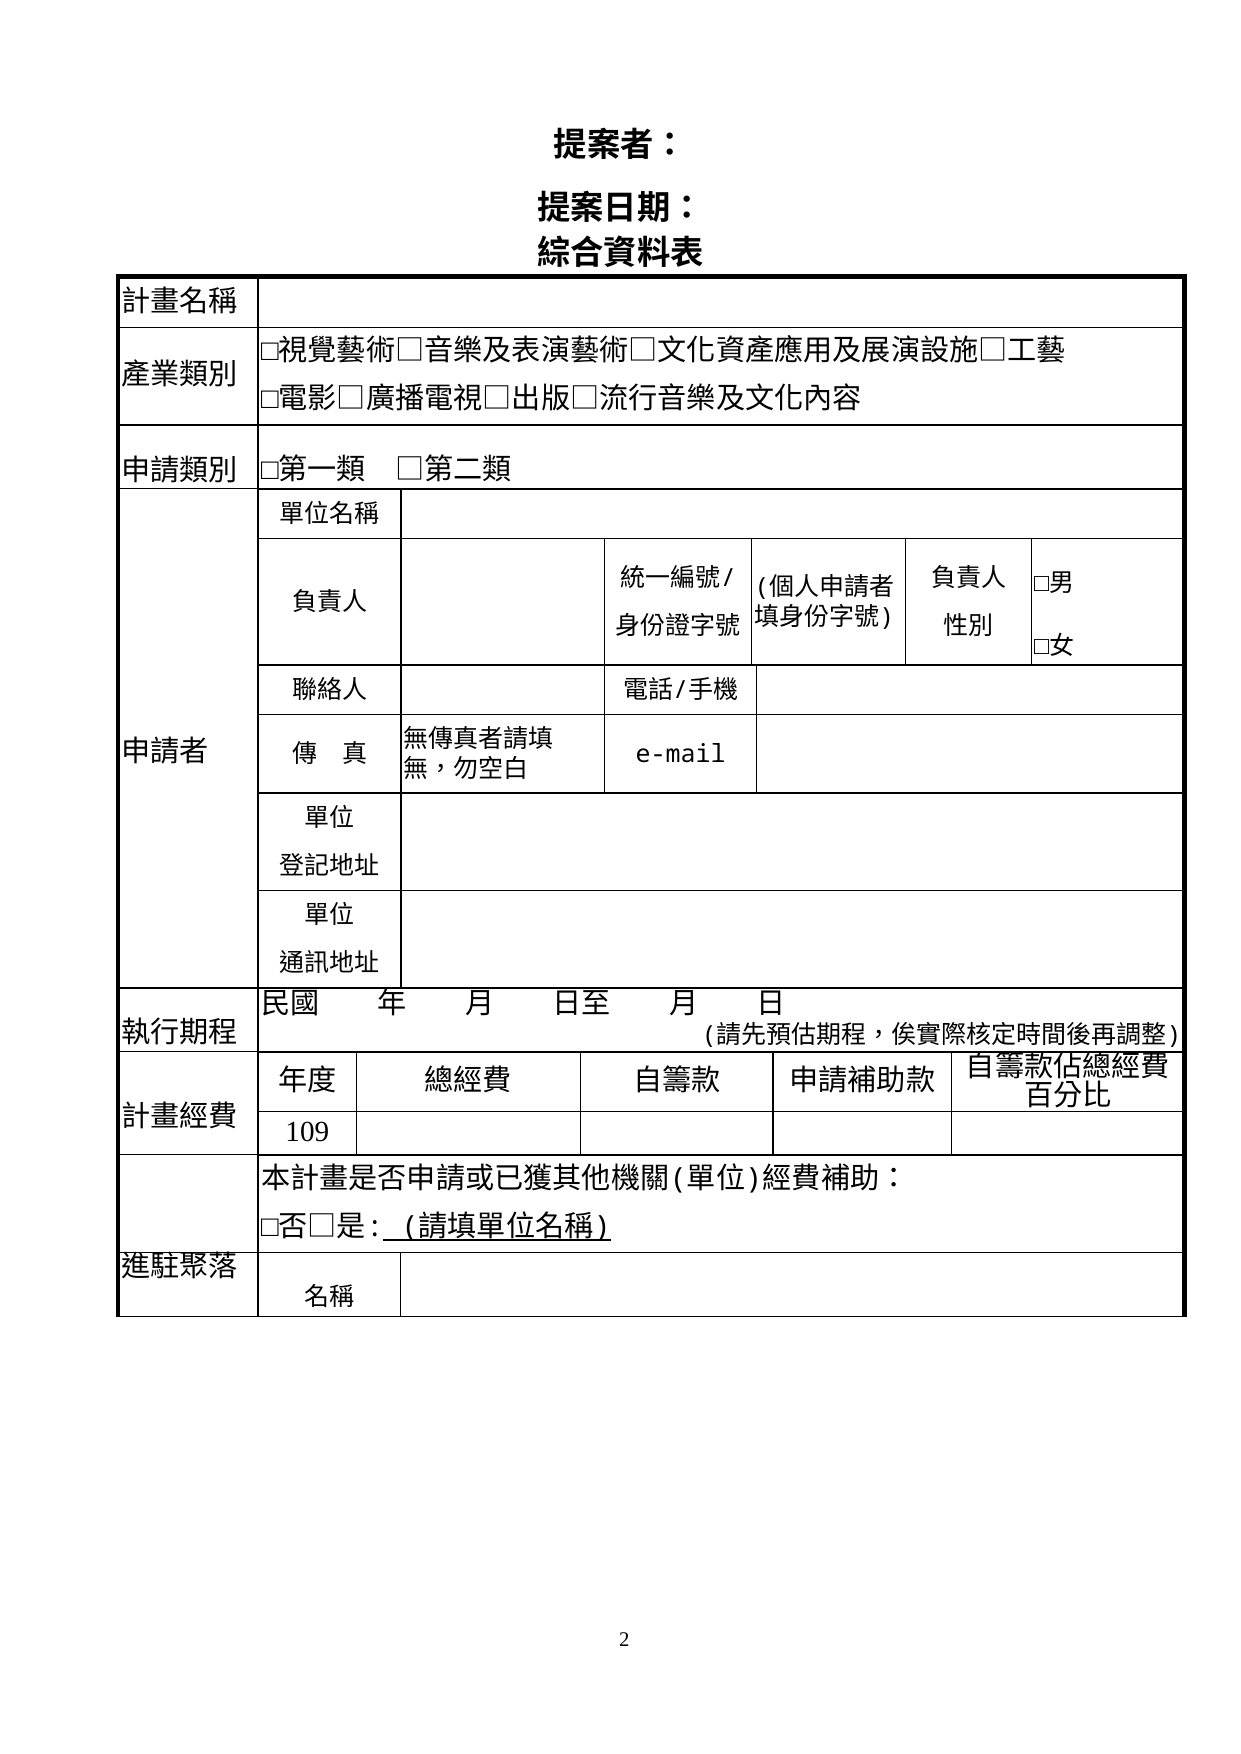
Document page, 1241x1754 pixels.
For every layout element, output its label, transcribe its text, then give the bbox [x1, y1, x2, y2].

text 提案者： [118, 101, 1122, 163]
text 綜合資料表 [118, 226, 1122, 274]
table_cell 本計畫是否申請或已獲其他機關(單位)經費補助： □否□是: (請填單位名稱) [259, 1156, 1182, 1252]
table_header 計畫名稱 [120, 279, 257, 327]
table_cell 單位 通訊地址 [259, 891, 400, 987]
table_cell [402, 490, 1182, 537]
table_cell 申請補助款 [774, 1053, 951, 1111]
table_cell 聯絡人 [259, 666, 400, 713]
table_cell 負責人 [259, 539, 400, 664]
table_cell [581, 1112, 772, 1154]
table_cell 計畫經費 [120, 1052, 257, 1154]
table_cell 無傳真者請填無，勿空白 [402, 715, 604, 792]
table_cell 申請類別 [120, 426, 257, 488]
table_cell □男 □女 [1032, 539, 1182, 664]
table_cell 執行期程 [120, 989, 257, 1051]
table_cell [402, 539, 604, 664]
text 提案日期： [118, 163, 1122, 226]
table_cell □第一類 □第二類 [259, 426, 1182, 488]
table_cell [402, 666, 604, 713]
table_cell [757, 666, 1182, 713]
table_cell 負責人 性別 [906, 539, 1031, 664]
table_cell 傳 真 [259, 715, 400, 792]
table_cell 名稱 [259, 1253, 400, 1316]
table_cell [402, 891, 1182, 987]
table_cell [402, 794, 1182, 889]
table_cell 產業類別 [120, 328, 257, 424]
table_header [259, 279, 1182, 327]
table_cell 自籌款佔總經費百分比 [952, 1053, 1182, 1111]
table_cell 單位 登記地址 [259, 794, 400, 889]
table_cell [757, 715, 1182, 792]
table_cell 年度 [259, 1053, 356, 1111]
table_cell 109 [259, 1112, 356, 1154]
table_cell 統一編號/ 身份證字號 [605, 539, 751, 664]
table_cell [952, 1112, 1182, 1154]
table_cell 單位名稱 [259, 490, 400, 537]
table_cell 申請者 [120, 489, 257, 987]
table_cell □視覺藝術□音樂及表演藝術□文化資產應用及展演設施□工藝 □電影□廣播電視□出版□流行音樂及文化內容 [259, 328, 1182, 424]
table_cell 進駐聚落 [120, 1253, 257, 1316]
table_cell [774, 1112, 951, 1154]
table_cell e-mail [605, 715, 756, 792]
table_cell 總經費 [357, 1053, 580, 1111]
table_cell (個人申請者填身份字號) [752, 539, 905, 664]
table_cell 電話/手機 [605, 666, 756, 713]
table_cell [120, 1155, 257, 1252]
table_cell 自籌款 [581, 1053, 772, 1111]
table_cell [401, 1253, 1182, 1316]
table_cell 民國 年 月 日至 月 日 (請先預估期程，俟實際核定時間後再調整) [259, 989, 1182, 1051]
table_cell [357, 1112, 580, 1154]
